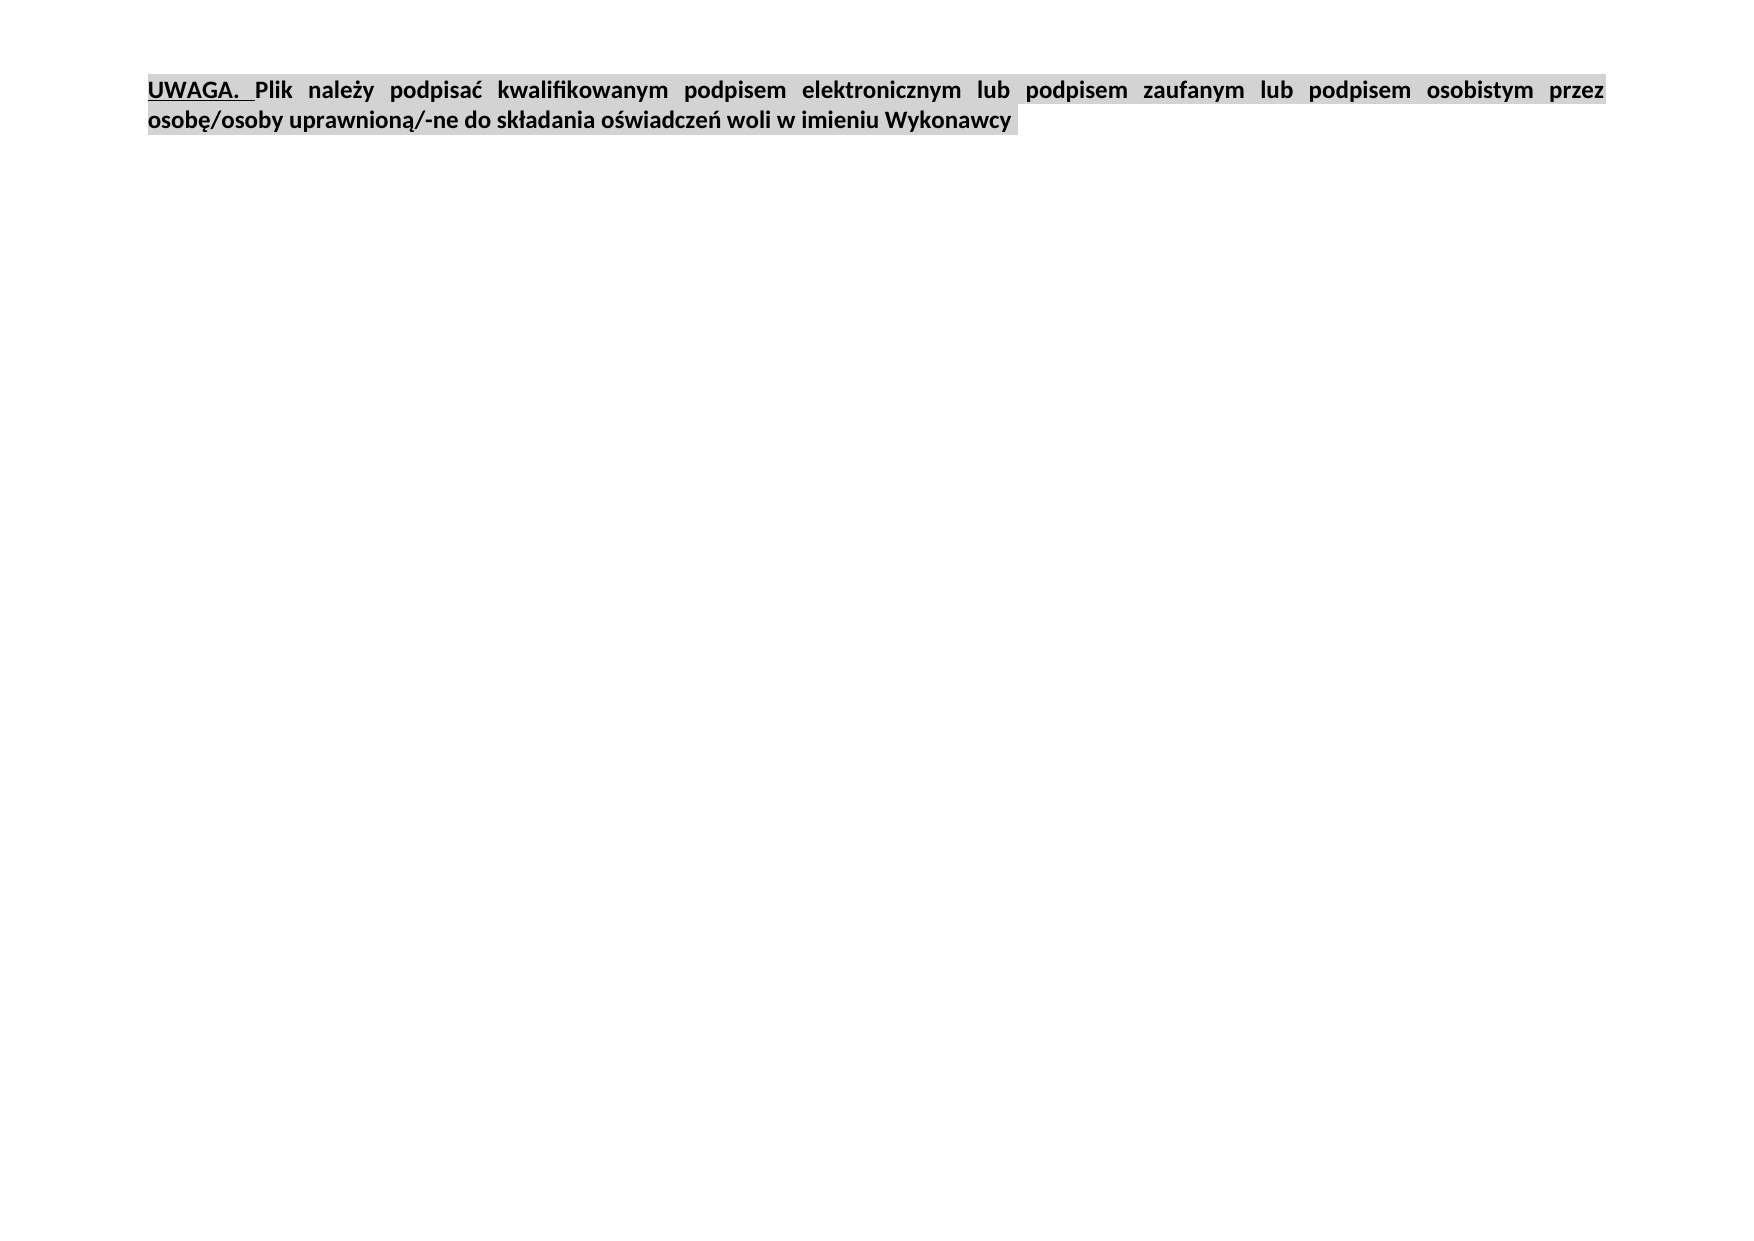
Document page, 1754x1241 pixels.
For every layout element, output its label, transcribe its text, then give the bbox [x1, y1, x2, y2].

text UWAGA. Plik należy podpisać kwalifikowanym podpisem elektronicznym lub podpisem zaufanym lub podpisem osobistym przez osobę/osoby uprawnioną/-ne do składania oświadczeń woli w imieniu Wykonawcy [148, 74, 1606, 135]
